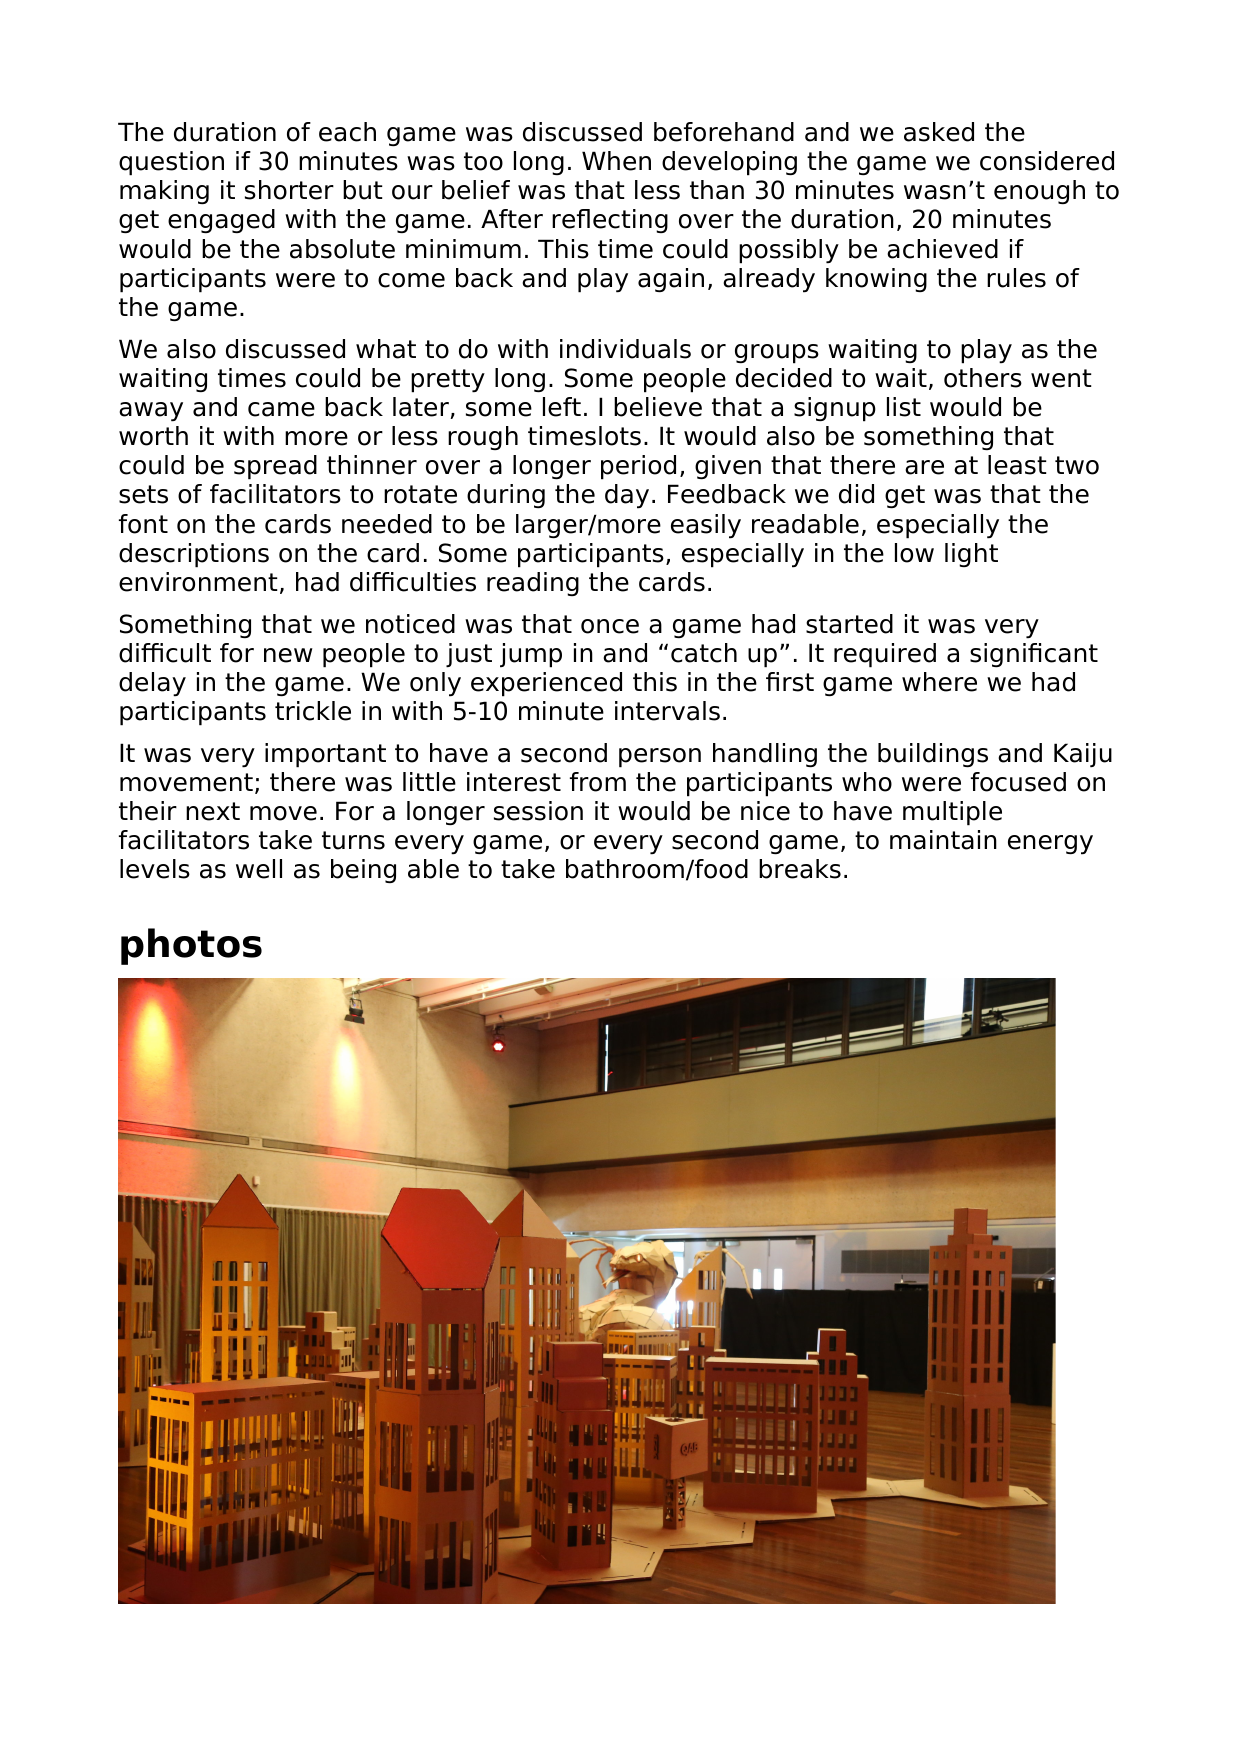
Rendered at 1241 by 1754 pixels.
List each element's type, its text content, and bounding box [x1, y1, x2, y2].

picture [118, 978, 1056, 1604]
text Something that we noticed was that once a game had started it was very difficult for new people to just jump in and “catch up”. It required a significant delay in the game. We only experienced this in the first game where we had participants trickle in with 5-10 minute intervals. [118, 610, 1122, 726]
subtitle photos [118, 922, 1122, 966]
text We also discussed what to do with individuals or groups waiting to play as the waiting times could be pretty long. Some people decided to wait, others went away and came back later, some left. I believe that a signup list would be worth it with more or less rough timeslots. It would also be something that could be spread thinner over a longer period, given that there are at least two sets of facilitators to rotate during the day. Feedback we did get was that the font on the cards needed to be larger/more easily readable, especially the descriptions on the card. Some participants, especially in the low light environment, had difficulties reading the cards. [118, 335, 1122, 597]
text The duration of each game was discussed beforehand and we asked the question if 30 minutes was too long. When developing the game we considered making it shorter but our belief was that less than 30 minutes wasn’t enough to get engaged with the game. After reflecting over the duration, 20 minutes would be the absolute minimum. This time could possibly be achieved if participants were to come back and play again, already knowing the rules of the game. [118, 118, 1122, 322]
text It was very important to have a second person handling the buildings and Kaiju movement; there was little interest from the participants who were focused on their next move. For a longer session it would be nice to have multiple facilitators take turns every game, or every second game, to maintain energy levels as well as being able to take bathroom/food breaks. [118, 739, 1122, 885]
